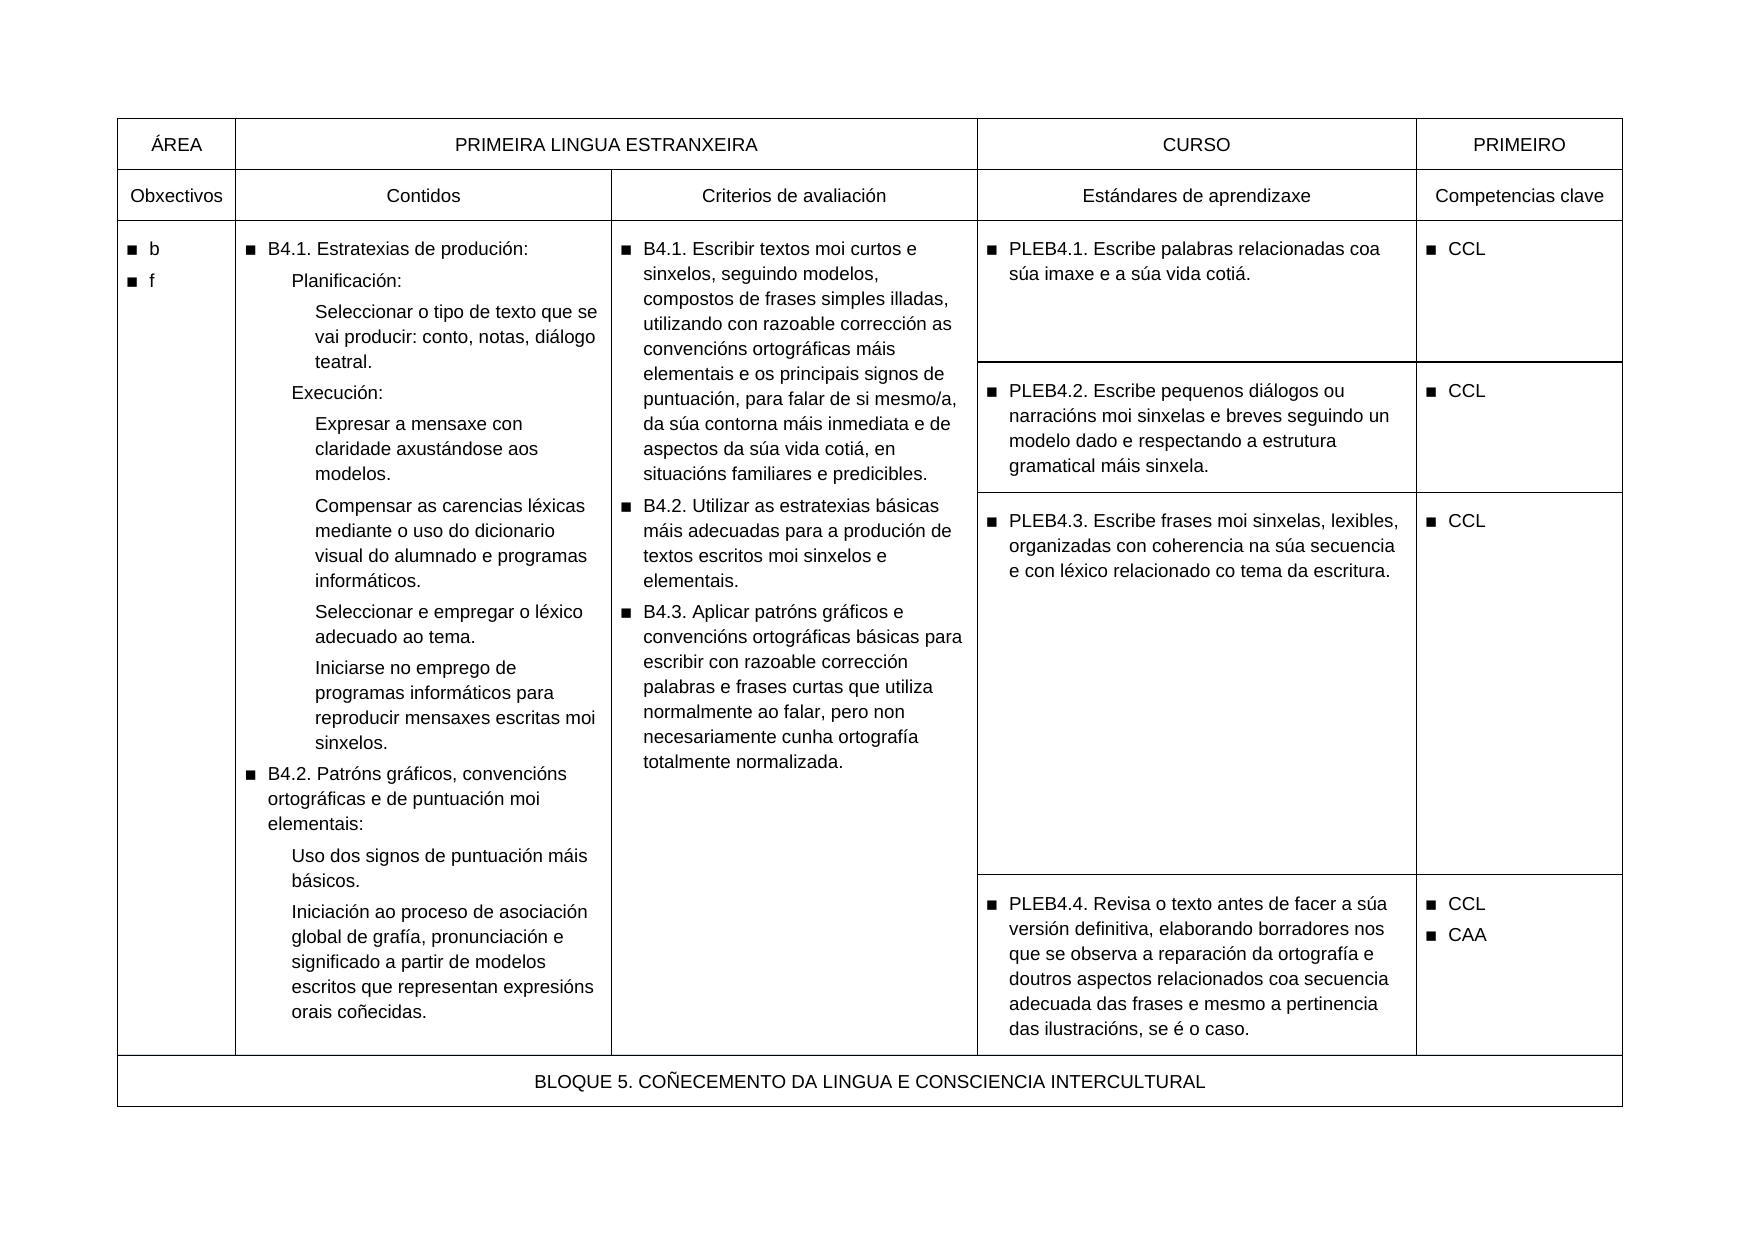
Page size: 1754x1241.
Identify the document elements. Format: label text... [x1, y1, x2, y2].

table_cell B4.1. Escribir textos moi curtos e sinxelos, seguindo modelos, compostos de frases simples illadas, utilizando con razoable corrección as convencións ortográficas máis elementais e os principais signos de puntuación, para falar de si mesmo/a, da súa contorna máis inmediata e de aspectos da súa vida cotiá, en situacións familiares e predicibles. B4.2. Utilizar as estratexias básicas máis adecuadas para a produción de textos escritos moi sinxelos e elementais. B4.3. Aplicar patróns gráficos e convencións ortográficas básicas para escribir con razoable corrección palabras e frases curtas que utiliza normalmente ao falar, pero non necesariamente cunha ortografía totalmente normalizada. [612, 221, 977, 1054]
table_cell BLOQUE 5. COÑECEMENTO DA LINGUA E CONSCIENCIA INTERCULTURAL [118, 1056, 1622, 1106]
table_cell CCL CAA [1417, 875, 1622, 1054]
table_cell B4.1. Estratexias de produción: Planificación: Seleccionar o tipo de texto que se vai producir: conto, notas, diálogo teatral. Execución: Expresar a mensaxe con claridade axustándose aos modelos. Compensar as carencias léxicas mediante o uso do dicionario visual do alumnado e programas informáticos. Seleccionar e empregar o léxico adecuado ao tema. Iniciarse no emprego de programas informáticos para reproducir mensaxes escritas moi sinxelos. B4.2. Patróns gráficos, convencións ortográficas e de puntuación moi elementais: Uso dos signos de puntuación máis básicos. Iniciación ao proceso de asociación global de grafía, pronunciación e significado a partir de modelos escritos que representan expresións orais coñecidas. [236, 221, 611, 1054]
table_cell Criterios de avaliación [612, 170, 977, 220]
table_cell PLEB4.2. Escribe pequenos diálogos ou narracións moi sinxelas e breves seguindo un modelo dado e respectando a estrutura gramatical máis sinxela. [978, 363, 1416, 492]
table_cell Estándares de aprendizaxe [978, 170, 1416, 220]
table_header PRIMEIRA LINGUA ESTRANXEIRA [236, 119, 977, 169]
table_cell Obxectivos [118, 170, 235, 220]
table_header ÁREA [118, 119, 235, 169]
table_cell b f [118, 221, 235, 1054]
table_cell PLEB4.1. Escribe palabras relacionadas coa súa imaxe e a súa vida cotiá. [978, 221, 1416, 361]
table_cell CCL [1417, 221, 1622, 361]
table_cell Competencias clave [1417, 170, 1622, 220]
table_cell PLEB4.4. Revisa o texto antes de facer a súa versión definitiva, elaborando borradores nos que se observa a reparación da ortografía e doutros aspectos relacionados coa secuencia adecuada das frases e mesmo a pertinencia das ilustracións, se é o caso. [978, 875, 1416, 1054]
table_header CURSO [978, 119, 1416, 169]
table_cell PLEB4.3. Escribe frases moi sinxelas, lexibles, organizadas con coherencia na súa secuencia e con léxico relacionado co tema da escritura. [978, 493, 1416, 874]
table_cell CCL [1417, 363, 1622, 492]
table_cell CCL [1417, 493, 1622, 874]
table_cell Contidos [236, 170, 611, 220]
table_header PRIMEIRO [1417, 119, 1622, 169]
